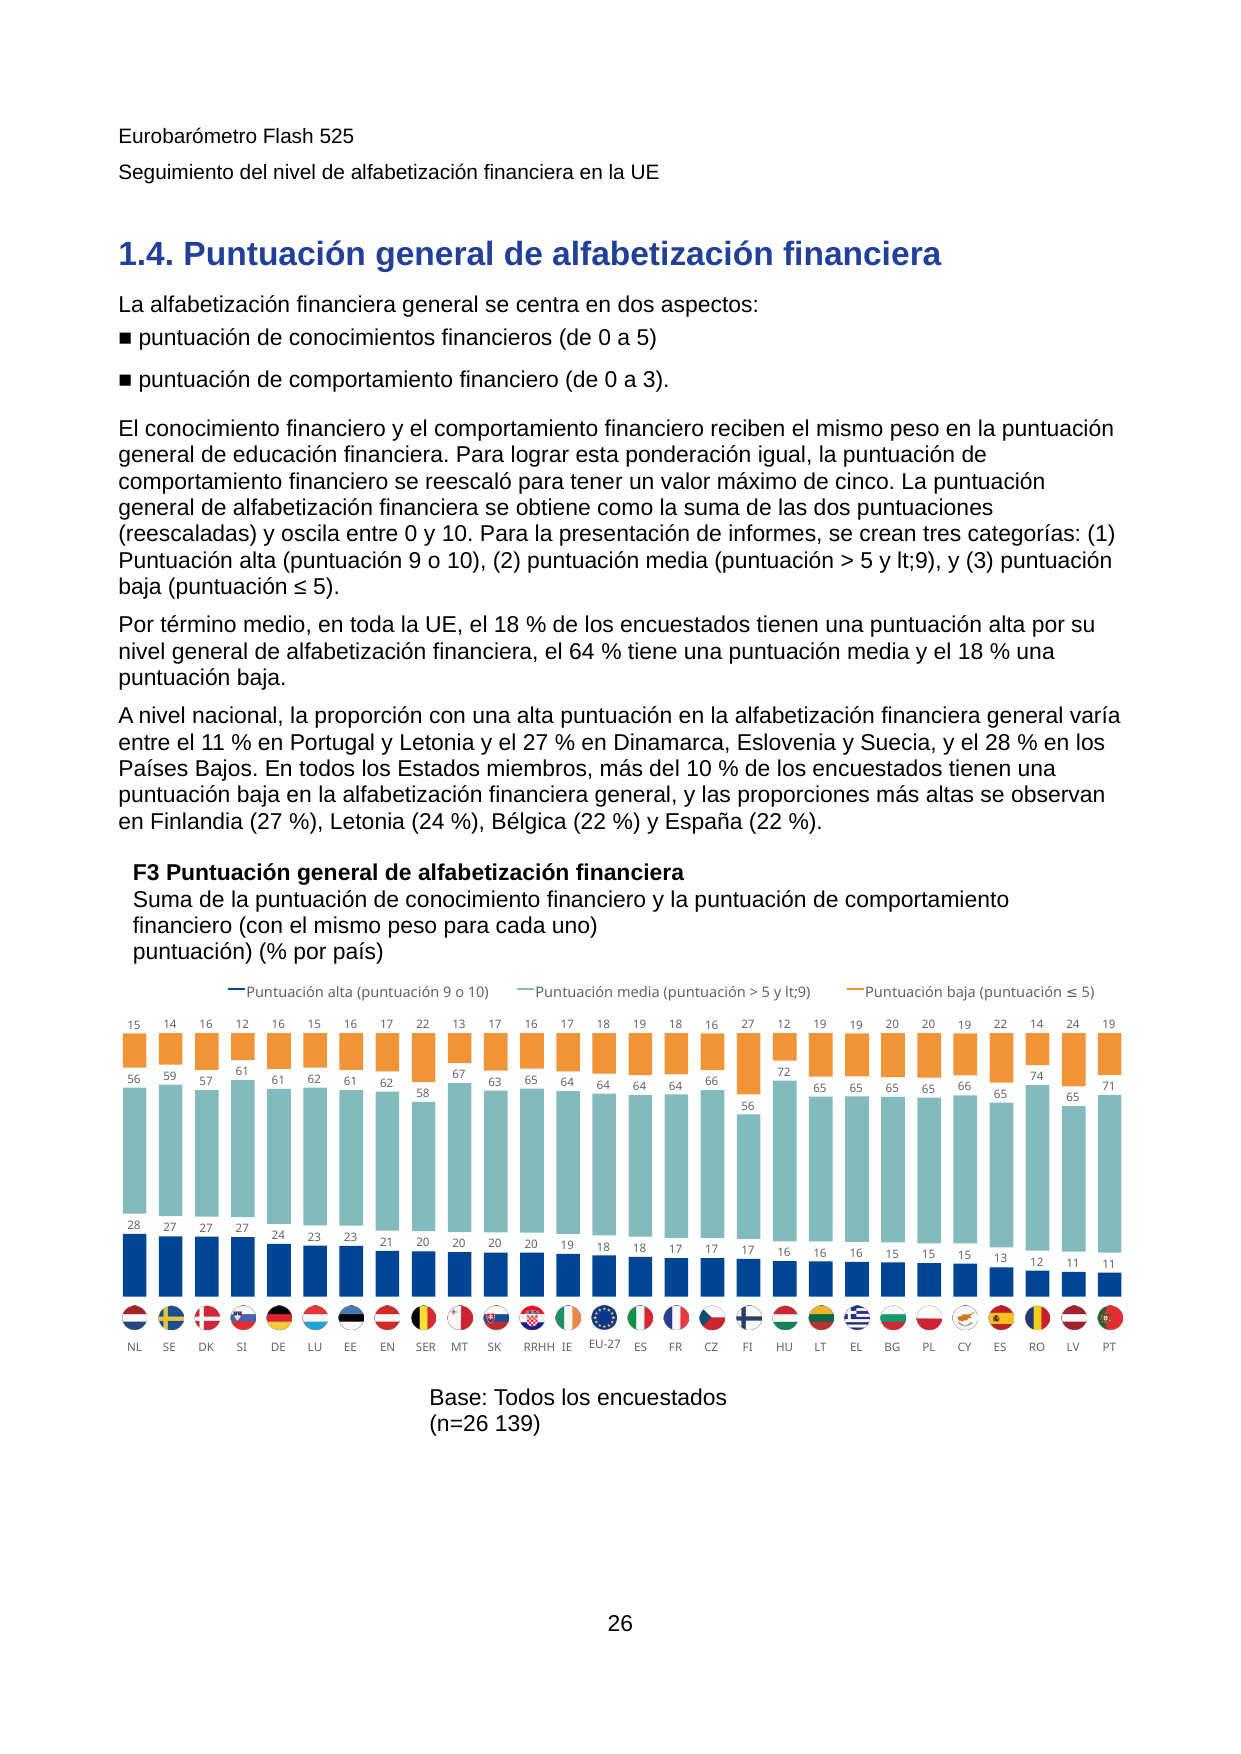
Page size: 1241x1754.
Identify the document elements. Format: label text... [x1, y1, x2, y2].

picture [772, 1305, 798, 1330]
picture [808, 1305, 834, 1330]
picture [374, 1305, 400, 1330]
picture [447, 1305, 473, 1330]
picture [699, 1305, 725, 1330]
text El conocimiento financiero y el comportamiento financiero reciben el mismo peso en la puntuación general de educación financiera. Para lograr esta ponderación igual, la puntuación de comportamiento financiero se reescaló para tener un valor máximo de cinco. La puntuación general de alfabetización financiera se obtiene como la suma de las dos puntuaciones (reescaladas) y oscila entre 0 y 10. Para la presentación de informes, se crean tres categorías: (1) Puntuación alta (puntuación 9 o 10), (2) puntuación media (puntuación > 5 y lt;9), y (3) puntuación baja (puntuación ≤ 5). [118, 415, 1122, 599]
picture [555, 1305, 581, 1330]
picture [1025, 1305, 1050, 1330]
subtitle 1.4. Puntuación general de alfabetización financiera [118, 234, 1122, 273]
picture [880, 1305, 906, 1330]
picture [158, 1305, 184, 1330]
picture [736, 1305, 762, 1330]
picture [411, 1305, 436, 1330]
list ■ puntuación de conocimientos financieros (de 0 a 5) [118, 323, 1122, 350]
list ■ puntuación de comportamiento financiero (de 0 a 3). [118, 366, 1122, 393]
picture [627, 1305, 653, 1330]
picture [988, 1305, 1014, 1330]
picture [916, 1305, 942, 1330]
picture [230, 1305, 256, 1330]
picture [302, 1305, 328, 1330]
picture [266, 1305, 292, 1330]
picture [844, 1305, 870, 1330]
text A nivel nacional, la proporción con una alta puntuación en la alfabetización financiera general varía entre el 11 % en Portugal y Letonia y el 27 % en Dinamarca, Eslovenia y Suecia, y el 28 % en los Países Bajos. En todos los Estados miembros, más del 10 % de los encuestados tienen una puntuación baja en la alfabetización financiera general, y las proporciones más altas se observan en Finlandia (27 %), Letonia (24 %), Bélgica (22 %) y España (22 %). [118, 702, 1122, 834]
picture [519, 1305, 545, 1330]
picture [483, 1305, 509, 1330]
picture [122, 1305, 147, 1330]
picture [591, 1305, 617, 1330]
picture [194, 1305, 220, 1330]
picture [338, 1305, 364, 1330]
picture [663, 1305, 689, 1330]
picture [952, 1305, 978, 1330]
text La alfabetización financiera general se centra en dos aspectos: [118, 291, 1122, 318]
picture [1061, 1305, 1087, 1330]
picture [1097, 1305, 1123, 1330]
text Por término medio, en toda la UE, el 18 % de los encuestados tienen una puntuación alta por su nivel general de alfabetización financiera, el 64 % tiene una puntuación media y el 18 % una puntuación baja. [118, 611, 1122, 690]
